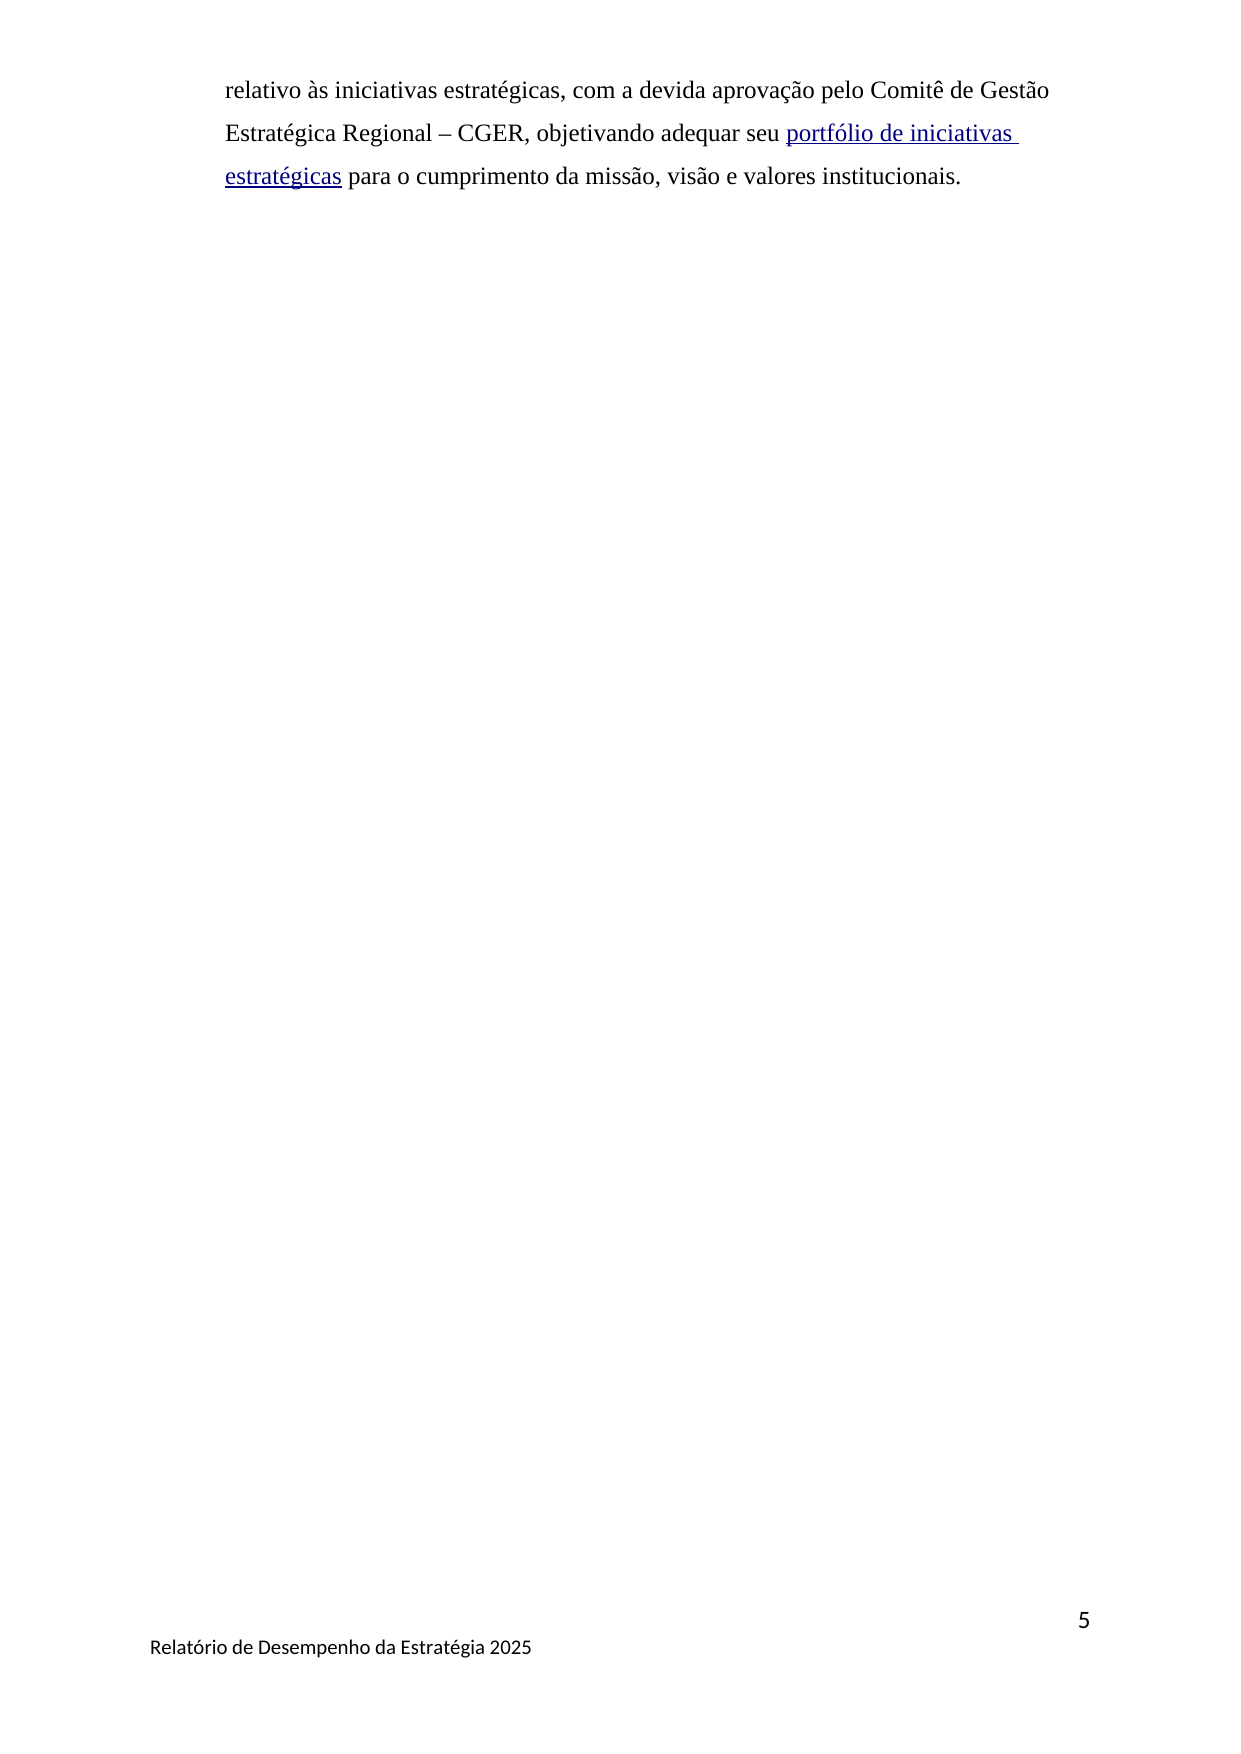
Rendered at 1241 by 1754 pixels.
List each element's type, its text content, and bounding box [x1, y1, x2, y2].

list relativo às iniciativas estratégicas, com a devida aprovação pelo Comitê de Gestão Estratégica Regional – CGER, objetivando adequar seu portfólio de iniciativas estratégicas para o cumprimento da missão, visão e valores institucionais. [225, 75, 1090, 190]
